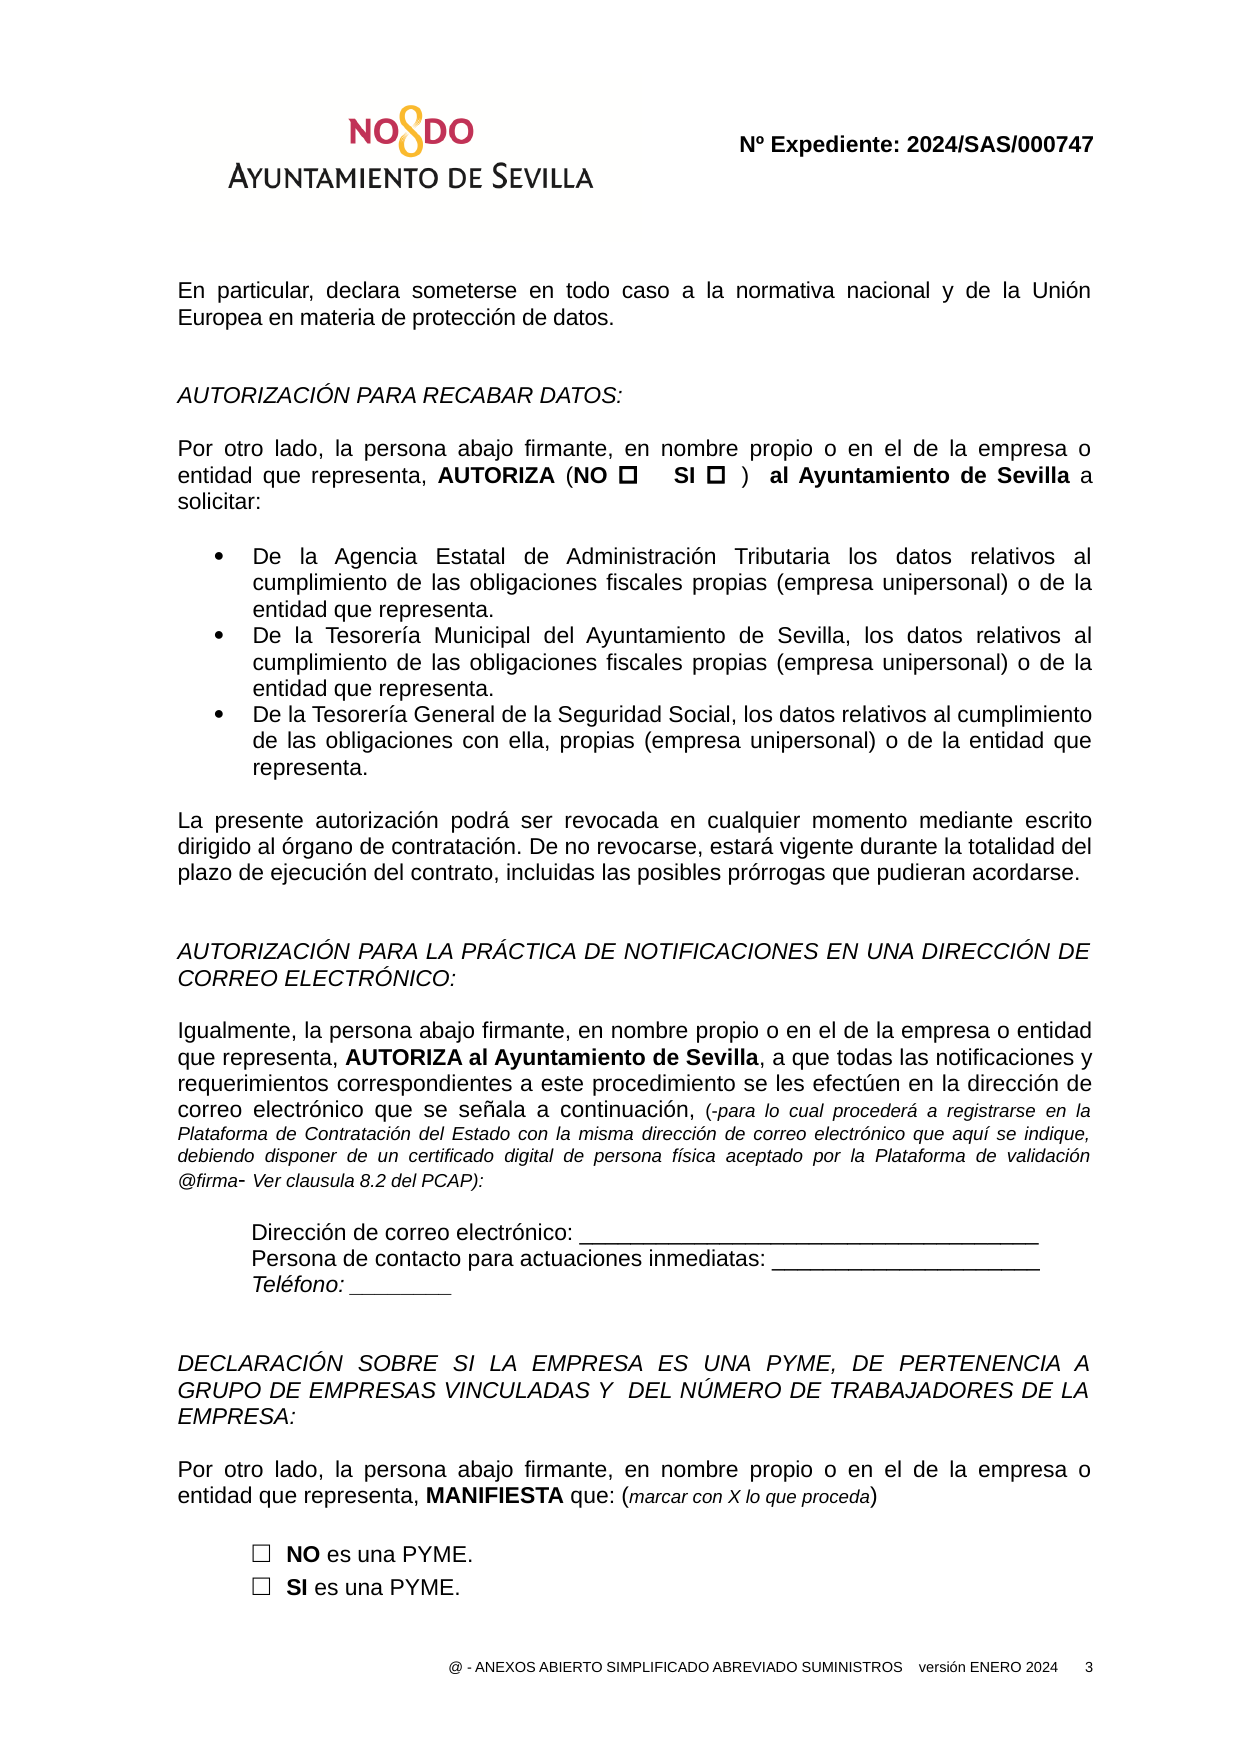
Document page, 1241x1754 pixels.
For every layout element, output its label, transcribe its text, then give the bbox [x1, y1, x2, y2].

text Por otro lado, la persona abajo firmante, en nombre propio o en el de la empresa o entidad que representa, AUTORIZA (NO □ SI □ ) al Ayuntamiento de Sevilla a solicitar: [177, 435, 1093, 514]
text La presente autorización podrá ser revocada en cualquier momento mediante escrito dirigido al órgano de contratación. De no revocarse, estará vigente durante la totalidad del plazo de ejecución del contrato, incluidas las posibles prórrogas que pudieran acordarse. [177, 807, 1093, 886]
text AUTORIZACIÓN PARA LA PRÁCTICA DE NOTIFICACIONES EN UNA DIRECCIÓN DE CORREO ELECTRÓNICO: [177, 938, 1093, 991]
list De la Agencia Estatal de Administración Tributaria los datos relativos al cumplimiento de las obligaciones fiscales propias (empresa unipersonal) o de la entidad que representa. [215, 543, 1093, 622]
text Teléfono: ________ [177, 1271, 1093, 1298]
text DECLARACIÓN SOBRE SI LA EMPRESA ES UNA PYME, DE PERTENENCIA A GRUPO DE EMPRESAS VINCULADAS Y DEL NÚMERO DE TRABAJADORES DE LA EMPRESA: [177, 1350, 1093, 1429]
text AUTORIZACIÓN PARA RECABAR DATOS: [177, 382, 1093, 409]
text Por otro lado, la persona abajo firmante, en nombre propio o en el de la empresa o entidad que representa, MANIFIESTA que: (marcar con X lo que proceda) [177, 1456, 1093, 1508]
text Igualmente, la persona abajo firmante, en nombre propio o en el de la empresa o entidad que representa, AUTORIZA al Ayuntamiento de Sevilla, a que todas las notificaciones y requerimientos correspondientes a este procedimiento se les efectúen en la dirección de correo electrónico que se señala a continuación, (-para lo cual procederá a registrarse en la Plataforma de Contratación del Estado con la misma dirección de correo electrónico que aquí se indique, debiendo disponer de un certificado digital de persona física aceptado por la Plataforma de validación @firma- Ver clausula 8.2 del PCAP): [177, 1017, 1093, 1192]
list □ SI es una PYME. [215, 1568, 1093, 1602]
list □ NO es una PYME. [215, 1535, 1093, 1568]
text En particular, declara someterse en todo caso a la normativa nacional y de la Unión Europea en materia de protección de datos. [177, 277, 1093, 330]
list De la Tesorería Municipal del Ayuntamiento de Sevilla, los datos relativos al cumplimiento de las obligaciones fiscales propias (empresa unipersonal) o de la entidad que representa. [215, 622, 1093, 701]
text Dirección de correo electrónico: ____________________________________ [177, 1219, 1093, 1245]
text Persona de contacto para actuaciones inmediatas: _____________________ [177, 1245, 1093, 1271]
list De la Tesorería General de la Seguridad Social, los datos relativos al cumplimiento de las obligaciones con ella, propias (empresa unipersonal) o de la entidad que representa. [215, 701, 1093, 780]
